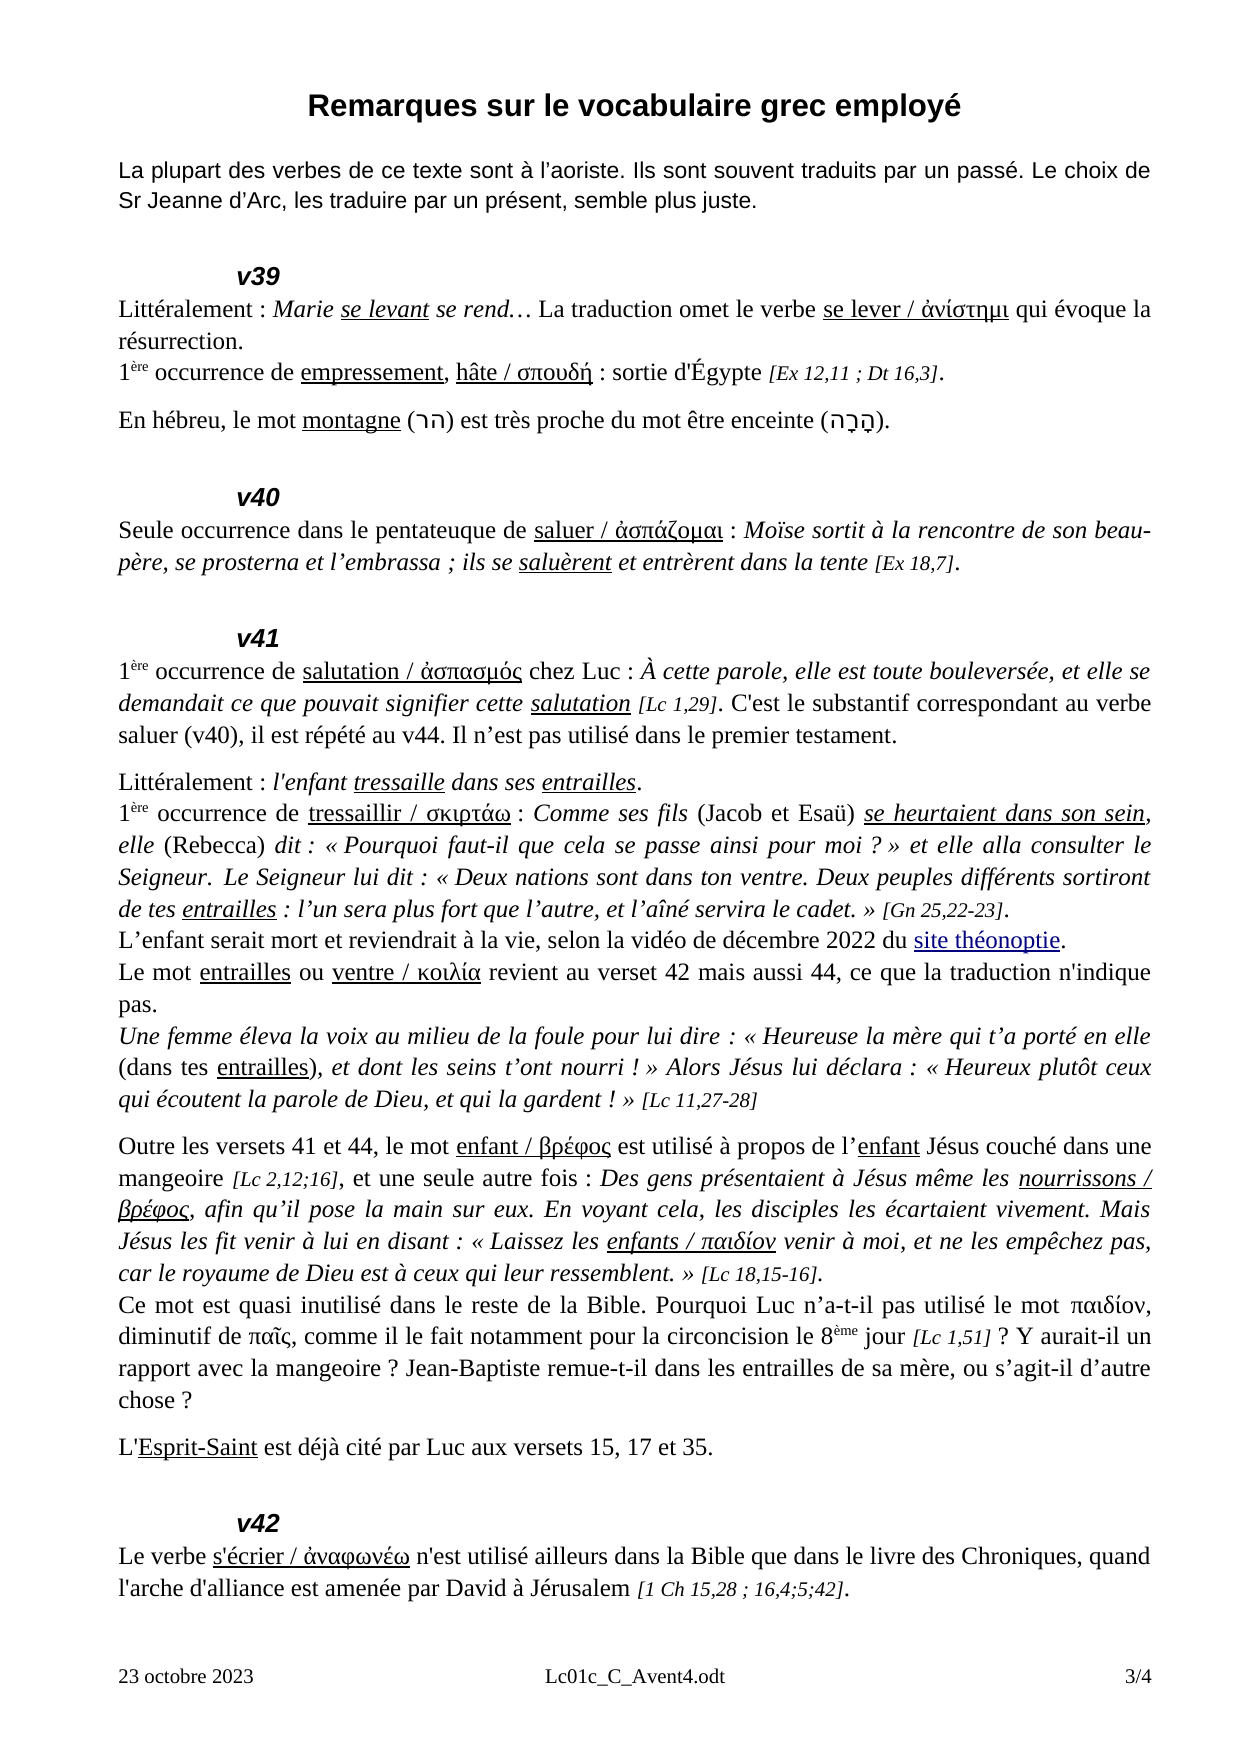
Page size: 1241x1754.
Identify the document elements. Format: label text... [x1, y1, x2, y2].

text Outre les versets 41 et 44, le mot enfant / βρέφος est utilisé à propos de l’enfant Jésus couché dans une mangeoire [Lc 2,12;16], et une seule autre fois : Des gens présentaient à Jésus même les nourrissons / βρέφος, afin qu’il pose la main sur eux. En voyant cela, les disciples les écartaient vivement. Mais Jésus les fit venir à lui en disant : « Laissez les enfants / παιδίον venir à moi, et ne les empêchez pas, car le royaume de Dieu est à ceux qui leur ressemblent. » [Lc 18,15-16]. [118, 1132, 1152, 1287]
subtitle v39 [236, 262, 1152, 291]
text Seule occurrence dans le pentateuque de saluer / ἀσπάζομαι : Moïse sortit à la rencontre de son beau-père, se prosterna et l’embrassa ; ils se saluèrent et entrèrent dans la tente [Ex 18,7]. [118, 516, 1152, 576]
text Littéralement : Marie se levant se rend… La traduction omet le verbe se lever / ἀνίστημι qui évoque la résurrection. [118, 295, 1152, 354]
text Le mot entrailles ou ventre / κοιλία revient au verset 42 mais aussi 44, ce que la traduction n'indique pas. [118, 958, 1152, 1018]
text Ce mot est quasi inutilisé dans le reste de la Bible. Pourquoi Luc n’a-t-il pas utilisé le mot παιδίον, diminutif de παῖς, comme il le fait notamment pour la circoncision le 8ème jour [Lc 1,51] ? Y aurait-il un rapport avec la mangeoire ? Jean-Baptiste remue-t-il dans les entrailles de sa mère, ou s’agit-il d’autre chose ? [118, 1291, 1152, 1414]
subtitle v40 [236, 483, 1152, 512]
subtitle v41 [236, 624, 1152, 653]
text 1ère occurrence de empressement, hâte / σπουδή : sortie d'Égypte [Ex 12,11 ; Dt 16,3]. [118, 358, 1152, 386]
text La plupart des verbes de ce texte sont à l’aoriste. Ils sont souvent traduits par un passé. Le choix de Sr Jeanne d’Arc, les traduire par un présent, semble plus juste. [118, 158, 1152, 213]
text 1ère occurrence de salutation / ἀσπασμός chez Luc : À cette parole, elle est toute bouleversée, et elle se demandait ce que pouvait signifier cette salutation [Lc 1,29]. C'est le substantif correspondant au verbe saluer (v40), il est répété au v44. Il n’est pas utilisé dans le premier testament. [118, 657, 1152, 749]
subtitle v42 [236, 1509, 1152, 1538]
text Une femme éleva la voix au milieu de la foule pour lui dire : « Heureuse la mère qui t’a porté en elle (dans tes entrailles), et dont les seins t’ont nourri ! » Alors Jésus lui déclara : « Heureux plutôt ceux qui écoutent la parole de Dieu, et qui la gardent ! » [Lc 11,27-28] [118, 1022, 1152, 1113]
subtitle Remarques sur le vocabulaire grec employé [118, 88, 1152, 123]
text En hébreu, le mot montagne (הר) est très proche du mot être enceinte (הָרָה). [118, 405, 1152, 434]
text L'Esprit-Saint est déjà cité par Luc aux versets 15, 17 et 35. [118, 1433, 1152, 1460]
text Le verbe s'écrier / ἀναφωνέω n'est utilisé ailleurs dans la Bible que dans le livre des Chroniques, quand l'arche d'alliance est amenée par David à Jérusalem [1 Ch 15,28 ; 16,4;5;42]. [118, 1542, 1152, 1602]
text L’enfant serait mort et reviendrait à la vie, selon la vidéo de décembre 2022 du site théonoptie. [118, 926, 1152, 954]
text Littéralement : l'enfant tressaille dans ses entrailles. [118, 768, 1152, 795]
text 1ère occurrence de tressaillir / σκιρτάω : Comme ses fils (Jacob et Esaü) se heurtaient dans son sein, elle (Rebecca) dit : « Pourquoi faut-il que cela se passe ainsi pour moi ? » et elle alla consulter le Seigneur. Le Seigneur lui dit : « Deux nations sont dans ton ventre. Deux peuples différents sortiront de tes entrailles : l’un sera plus fort que l’autre, et l’aîné servira le cadet. » [Gn 25,22-23]. [118, 799, 1152, 922]
